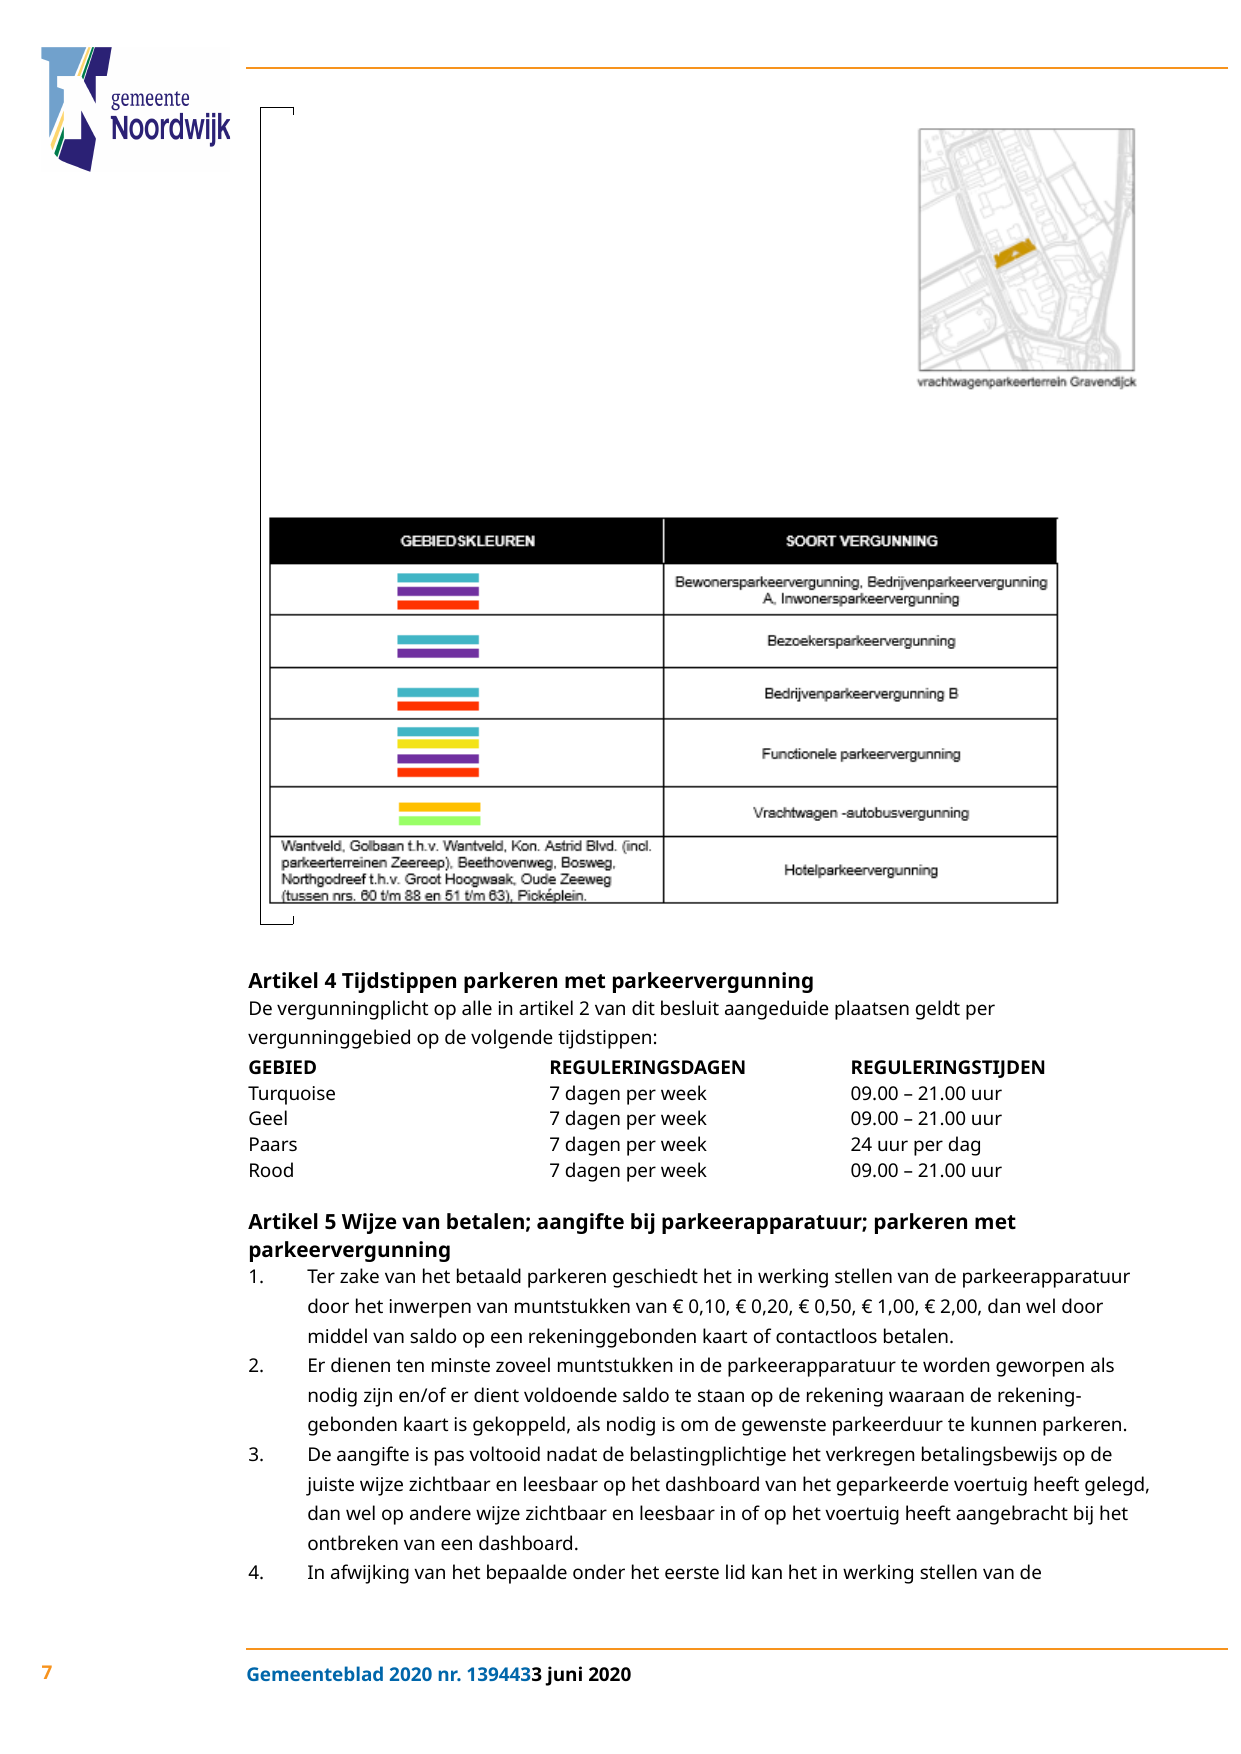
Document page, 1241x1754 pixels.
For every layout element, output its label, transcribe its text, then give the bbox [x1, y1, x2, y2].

text Artikel 4 Tijdstippen parkeren met parkeervergunning [248, 966, 1152, 995]
table_cell 7 dagen per week [549, 1157, 850, 1183]
text Artikel 5 Wijze van betalen; aangifte bij parkeerapparatuur; parkeren met parkeervergunning [248, 1207, 1152, 1264]
table_cell 09.00 – 21.00 uur [850, 1157, 1152, 1183]
picture [268, 115, 1173, 916]
table_cell Paars [248, 1131, 549, 1157]
table_cell 24 uur per dag [850, 1131, 1152, 1157]
table_header GEBIED [248, 1054, 549, 1080]
table_cell 7 dagen per week [549, 1106, 850, 1131]
table_cell Turquoise [248, 1080, 549, 1106]
table_header REGULERINGSTIJDEN [850, 1054, 1152, 1080]
list In afwijking van het bepaalde onder het eerste lid kan het in werking stellen van de [248, 1559, 1152, 1585]
table_cell Geel [248, 1106, 549, 1131]
table_cell 7 dagen per week [549, 1131, 850, 1157]
table_cell 09.00 – 21.00 uur [850, 1106, 1152, 1131]
list Ter zake van het betaald parkeren geschiedt het in werking stellen van de parkeerapparatuur door het inwerpen van muntstukken van € 0,10, € 0,20, € 0,50, € 1,00, € 2,00, dan wel door middel van saldo op een rekeninggebonden kaart of contactloos betalen. [248, 1264, 1152, 1348]
text De vergunningplicht op alle in artikel 2 van dit besluit aangeduide plaatsen geldt per vergunninggebied op de volgende tijdstippen: [248, 995, 1152, 1050]
picture [41, 47, 231, 172]
list Er dienen ten minste zoveel muntstukken in de parkeerapparatuur te worden geworpen als nodig zijn en/of er dient voldoende saldo te staan op de rekening waaraan de rekening-gebonden kaart is gekoppeld, als nodig is om de gewenste parkeerduur te kunnen parkeren. [248, 1352, 1152, 1437]
table_cell 09.00 – 21.00 uur [850, 1080, 1152, 1106]
table_header REGULERINGSDAGEN [549, 1054, 850, 1080]
table_cell 7 dagen per week [549, 1080, 850, 1106]
table_cell Rood [248, 1157, 549, 1183]
list De aangifte is pas voltooid nadat de belastingplichtige het verkregen betalingsbewijs op de juiste wijze zichtbaar en leesbaar op het dashboard van het geparkeerde voertuig heeft gelegd, dan wel op andere wijze zichtbaar en leesbaar in of op het voertuig heeft aangebracht bij het ontbreken van een dashboard. [248, 1441, 1152, 1556]
